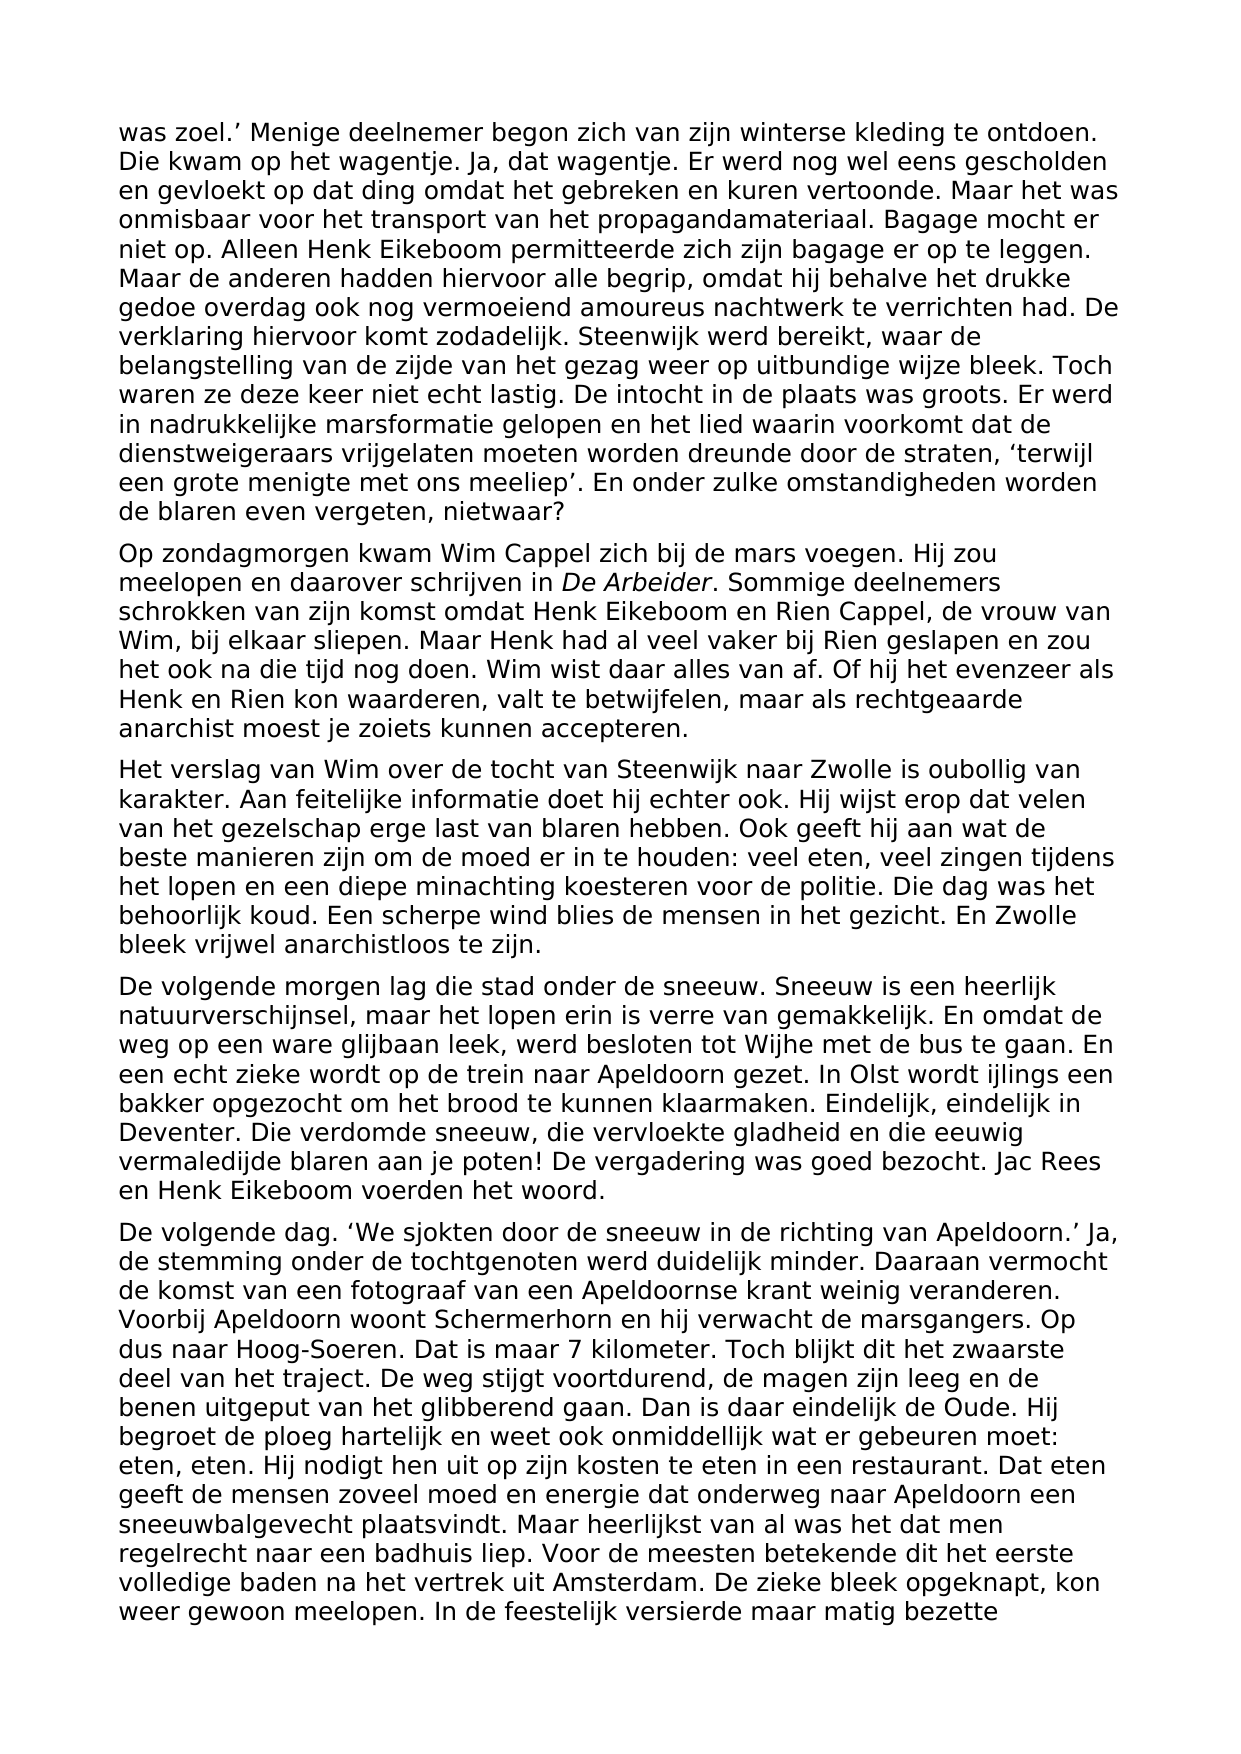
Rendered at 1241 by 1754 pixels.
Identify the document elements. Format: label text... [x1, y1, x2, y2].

text Het verslag van Wim over de tocht van Steenwijk naar Zwolle is oubollig van karakter. Aan feitelijke informatie doet hij echter ook. Hij wijst erop dat velen van het gezelschap erge last van blaren hebben. Ook geeft hij aan wat de beste manieren zijn om de moed er in te houden: veel eten, veel zingen tijdens het lopen en een diepe minachting koesteren voor de politie. Die dag was het behoorlijk koud. Een scherpe wind blies de mensen in het gezicht. En Zwolle bleek vrijwel anarchistloos te zijn. [118, 756, 1122, 960]
text De volgende dag. ‘We sjokten door de sneeuw in de richting van Apeldoorn.’ Ja, de stemming onder de tochtgenoten werd duidelijk minder. Daaraan vermocht de komst van een fotograaf van een Apeldoornse krant weinig veranderen. Voorbij Apeldoorn woont Schermerhorn en hij verwacht de marsgangers. Op dus naar Hoog-Soeren. Dat is maar 7 kilometer. Toch blijkt dit het zwaarste deel van het traject. De weg stijgt voortdurend, de magen zijn leeg en de benen uitgeput van het glibberend gaan. Dan is daar eindelijk de Oude. Hij begroet de ploeg hartelijk en weet ook onmiddellijk wat er gebeuren moet: eten, eten. Hij nodigt hen uit op zijn kosten te eten in een restaurant. Dat eten geeft de mensen zoveel moed en energie dat onderweg naar Apeldoorn een sneeuwbalgevecht plaatsvindt. Maar heerlijkst van al was het dat men regelrecht naar een badhuis liep. Voor de meesten betekende dit het eerste volledige baden na het vertrek uit Amsterdam. De zieke bleek opgeknapt, kon weer gewoon meelopen. In de feestelijk versierde maar matig bezette [118, 1218, 1122, 1626]
text was zoel.’ Menige deelnemer begon zich van zijn winterse kleding te ontdoen. Die kwam op het wagentje. Ja, dat wagentje. Er werd nog wel eens gescholden en gevloekt op dat ding omdat het gebreken en kuren vertoonde. Maar het was onmisbaar voor het transport van het propagandamateriaal. Bagage mocht er niet op. Alleen Henk Eikeboom permitteerde zich zijn bagage er op te leggen. Maar de anderen hadden hiervoor alle begrip, omdat hij behalve het drukke gedoe overdag ook nog vermoeiend amoureus nachtwerk te verrichten had. De verklaring hiervoor komt zodadelijk. Steenwijk werd bereikt, waar de belangstelling van de zijde van het gezag weer op uitbundige wijze bleek. Toch waren ze deze keer niet echt lastig. De intocht in de plaats was groots. Er werd in nadrukkelijke marsformatie gelopen en het lied waarin voorkomt dat de dienstweigeraars vrijgelaten moeten worden dreunde door de straten, ‘terwijl een grote menigte met ons meeliep’. En onder zulke omstandigheden worden de blaren even vergeten, nietwaar? [118, 118, 1122, 526]
text Op zondagmorgen kwam Wim Cappel zich bij de mars voegen. Hij zou meelopen en daarover schrijven in De Arbeider. Sommige deelnemers schrokken van zijn komst omdat Henk Eikeboom en Rien Cappel, de vrouw van Wim, bij elkaar sliepen. Maar Henk had al veel vaker bij Rien geslapen en zou het ook na die tijd nog doen. Wim wist daar alles van af. Of hij het evenzeer als Henk en Rien kon waarderen, valt te betwijfelen, maar als rechtgeaarde anarchist moest je zoiets kunnen accepteren. [118, 539, 1122, 743]
text De volgende morgen lag die stad onder de sneeuw. Sneeuw is een heerlijk natuurverschijnsel, maar het lopen erin is verre van gemakkelijk. En omdat de weg op een ware glijbaan leek, werd besloten tot Wijhe met de bus te gaan. En een echt zieke wordt op de trein naar Apeldoorn gezet. In Olst wordt ijlings een bakker opgezocht om het brood te kunnen klaarmaken. Eindelijk, eindelijk in Deventer. Die verdomde sneeuw, die vervloekte gladheid en die eeuwig vermaledijde blaren aan je poten! De vergadering was goed bezocht. Jac Rees en Henk Eikeboom voerden het woord. [118, 972, 1122, 1206]
